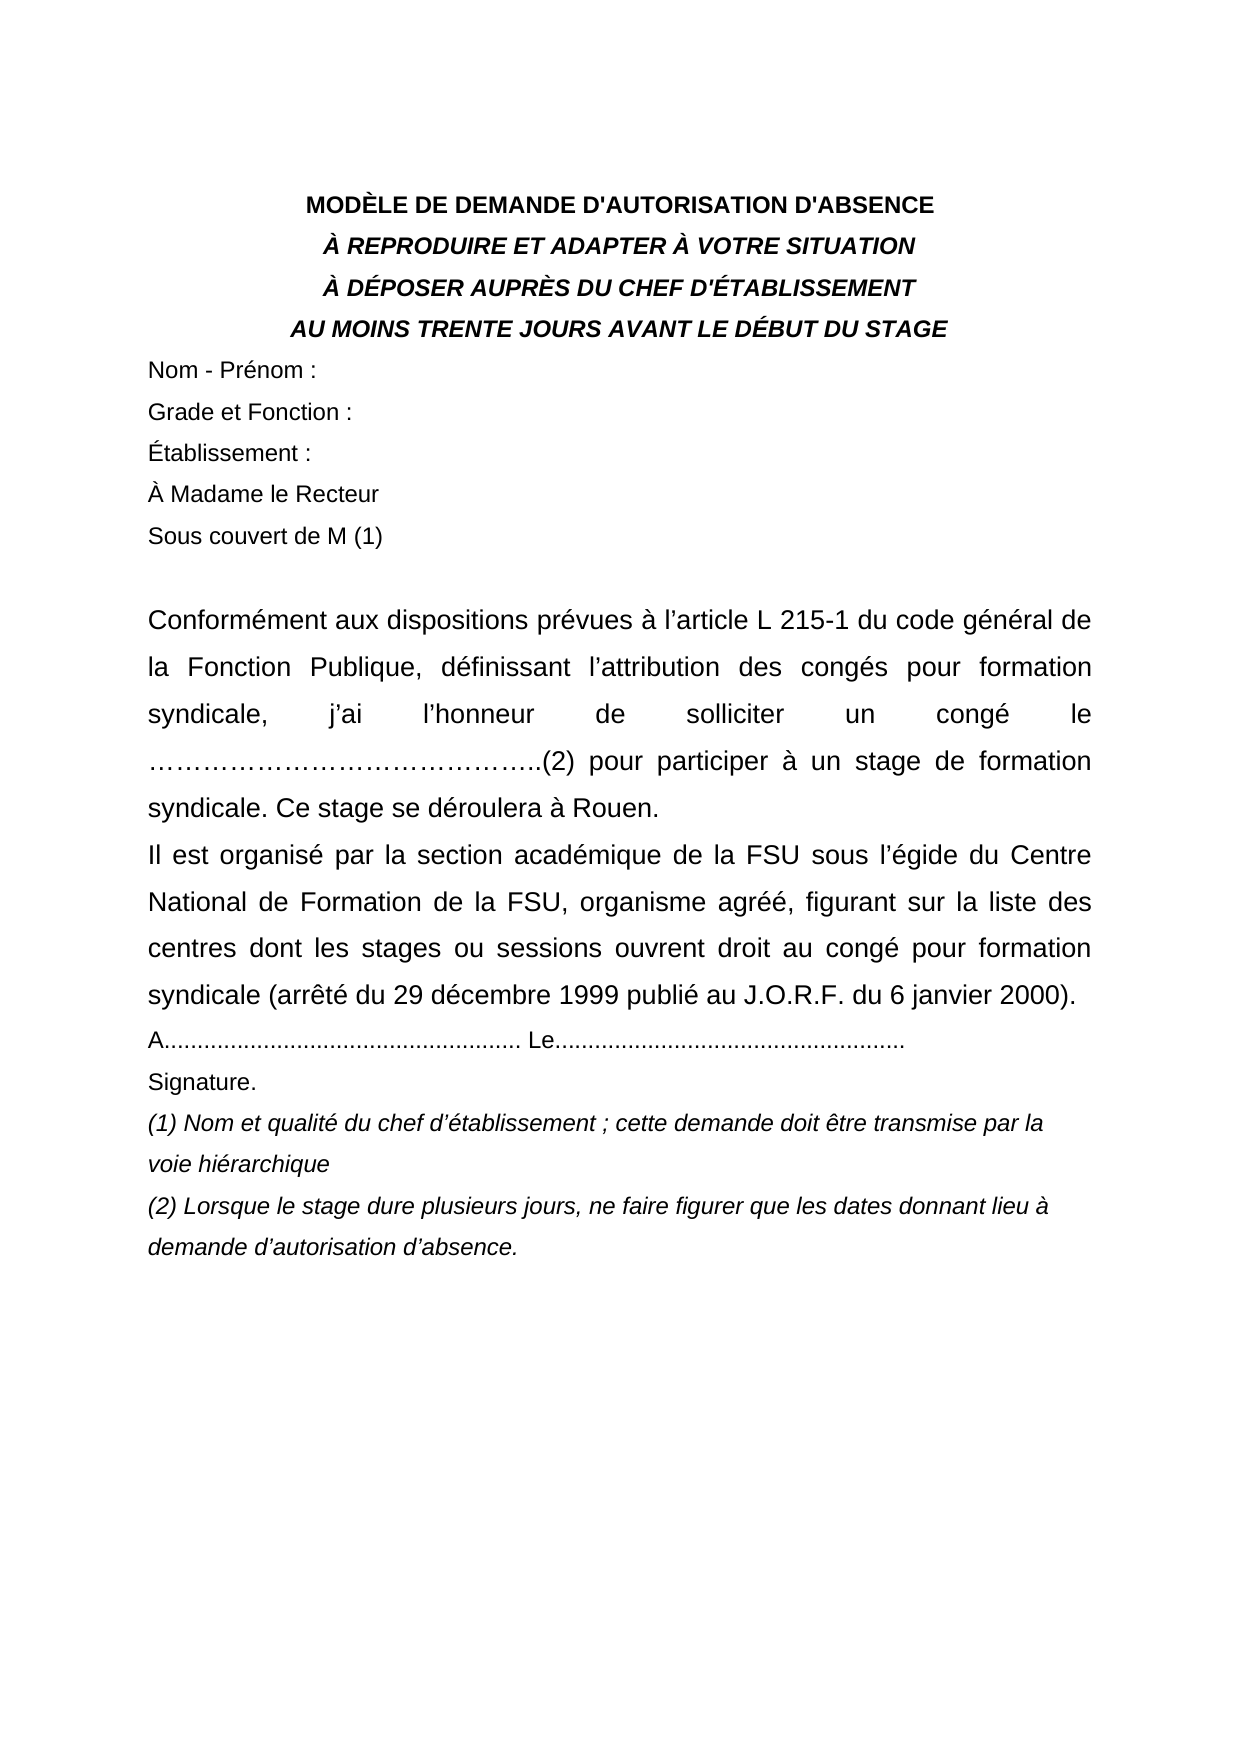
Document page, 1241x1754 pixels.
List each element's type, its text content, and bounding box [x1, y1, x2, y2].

text Nom - Prénom : [148, 356, 1093, 384]
text À REPRODUIRE ET ADAPTER À VOTRE SITUATION [148, 232, 1093, 260]
text Établissement : [148, 439, 1093, 466]
text Grade et Fonction : [148, 397, 1093, 425]
text À Madame le Recteur [148, 480, 1093, 508]
text Il est organisé par la section académique de la FSU sous l’égide du Centre National de Formation de la FSU, organisme agréé, figurant sur la liste des centres dont les stages ou sessions ouvrent droit au congé pour formation syndicale (arrêté du 29 décembre 1999 publié au J.O.R.F. du 6 janvier 2000). [148, 839, 1093, 1011]
text MODÈLE DE DEMANDE D'AUTORISATION D'ABSENCE [148, 191, 1093, 218]
text (2) Lorsque le stage dure plusieurs jours, ne faire figurer que les dates donnant lieu à demande d’autorisation d’absence. [148, 1192, 1093, 1261]
text AU MOINS TRENTE JOURS AVANT LE DÉBUT DU STAGE [148, 315, 1093, 342]
text (1) Nom et qualité du chef d’établissement ; cette demande doit être transmise par la voie hiérarchique [148, 1109, 1093, 1178]
text Conformément aux dispositions prévues à l’article L 215-1 du code général de la Fonction Publique, définissant l’attribution des congés pour formation syndicale, j’ai l’honneur de solliciter un congé le ……………………………………..(2) pour participer à un stage de formation syndicale. Ce stage se déroulera à Rouen. [148, 604, 1093, 823]
text À DÉPOSER AUPRÈS DU CHEF D'ÉTABLISSEMENT [148, 273, 1093, 301]
text Sous couvert de M (1) [148, 522, 1093, 549]
text A...................................................... Le..................................................... [148, 1026, 1093, 1054]
text Signature. [148, 1067, 1093, 1095]
